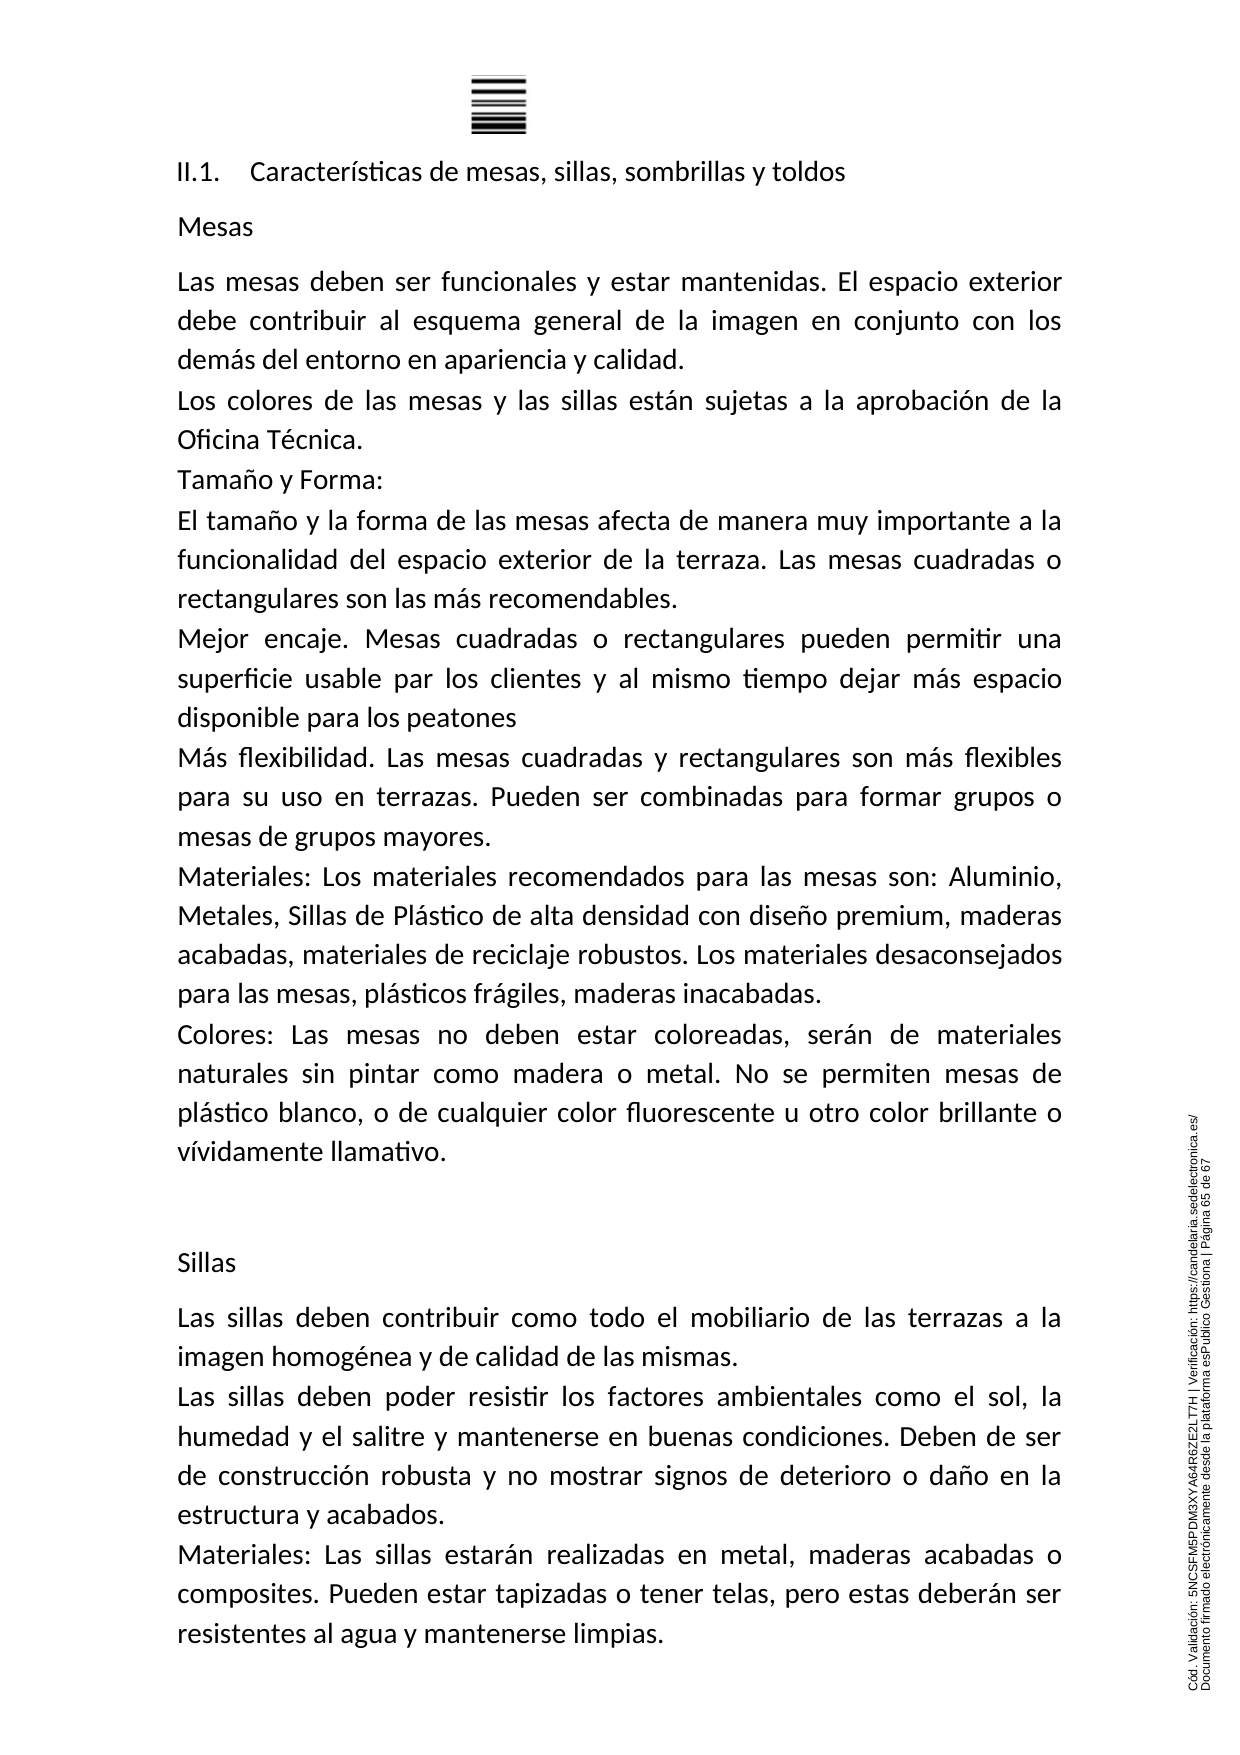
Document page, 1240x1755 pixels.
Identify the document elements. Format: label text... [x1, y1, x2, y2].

text Los colores de las mesas y las sillas están sujetas a la aprobación de la Oficina Técnica. [177, 382, 1063, 457]
text Las mesas deben ser funcionales y estar mantenidas. El espacio exterior debe contribuir al esquema general de la imagen en conjunto con los demás del entorno en apariencia y calidad. [177, 263, 1063, 377]
text Materiales: Los materiales recomendados para las mesas son: Aluminio, Metales, Sillas de Plástico de alta densidad con diseño premium, maderas acabadas, materiales de reciclaje robustos. Los materiales desaconsejados para las mesas, plásticos frágiles, maderas inacabadas. [177, 858, 1063, 1011]
text Tamaño y Forma: [177, 461, 1063, 497]
text Más flexibilidad. Las mesas cuadradas y rectangulares son más flexibles para su uso en terrazas. Pueden ser combinadas para formar grupos o mesas de grupos mayores. [177, 739, 1063, 853]
text Mejor encaje. Mesas cuadradas o rectangulares pueden permitir una superficie usable par los clientes y al mismo tiempo dejar más espacio disponible para los peatones [177, 621, 1063, 734]
text Las sillas deben contribuir como todo el mobiliario de las terrazas a la imagen homogénea y de calidad de las mismas. [177, 1299, 1063, 1374]
text II.1. Características de mesas, sillas, sombrillas y toldos [176, 153, 1063, 188]
text Mesas [177, 208, 1063, 244]
text Materiales: Las sillas estarán realizadas en metal, maderas acabadas o composites. Pueden estar tapizadas o tener telas, pero estas deberán ser resistentes al agua y mantenerse limpias. [177, 1536, 1063, 1650]
text Colores: Las mesas no deben estar coloreadas, serán de materiales naturales sin pintar como madera o metal. No se permiten mesas de plástico blanco, o de cualquier color fluorescente u otro color brillante o vívidamente llamativo. [177, 1016, 1063, 1169]
text El tamaño y la forma de las mesas afecta de manera muy importante a la funcionalidad del espacio exterior de la terraza. Las mesas cuadradas o rectangulares son las más recomendables. [177, 502, 1063, 616]
text Las sillas deben poder resistir los factores ambientales como el sol, la humedad y el salitre y mantenerse en buenas condiciones. Deben de ser de construcción robusta y no mostrar signos de deterioro o daño en la estructura y acabados. [177, 1378, 1063, 1532]
text Sillas [177, 1244, 1063, 1279]
